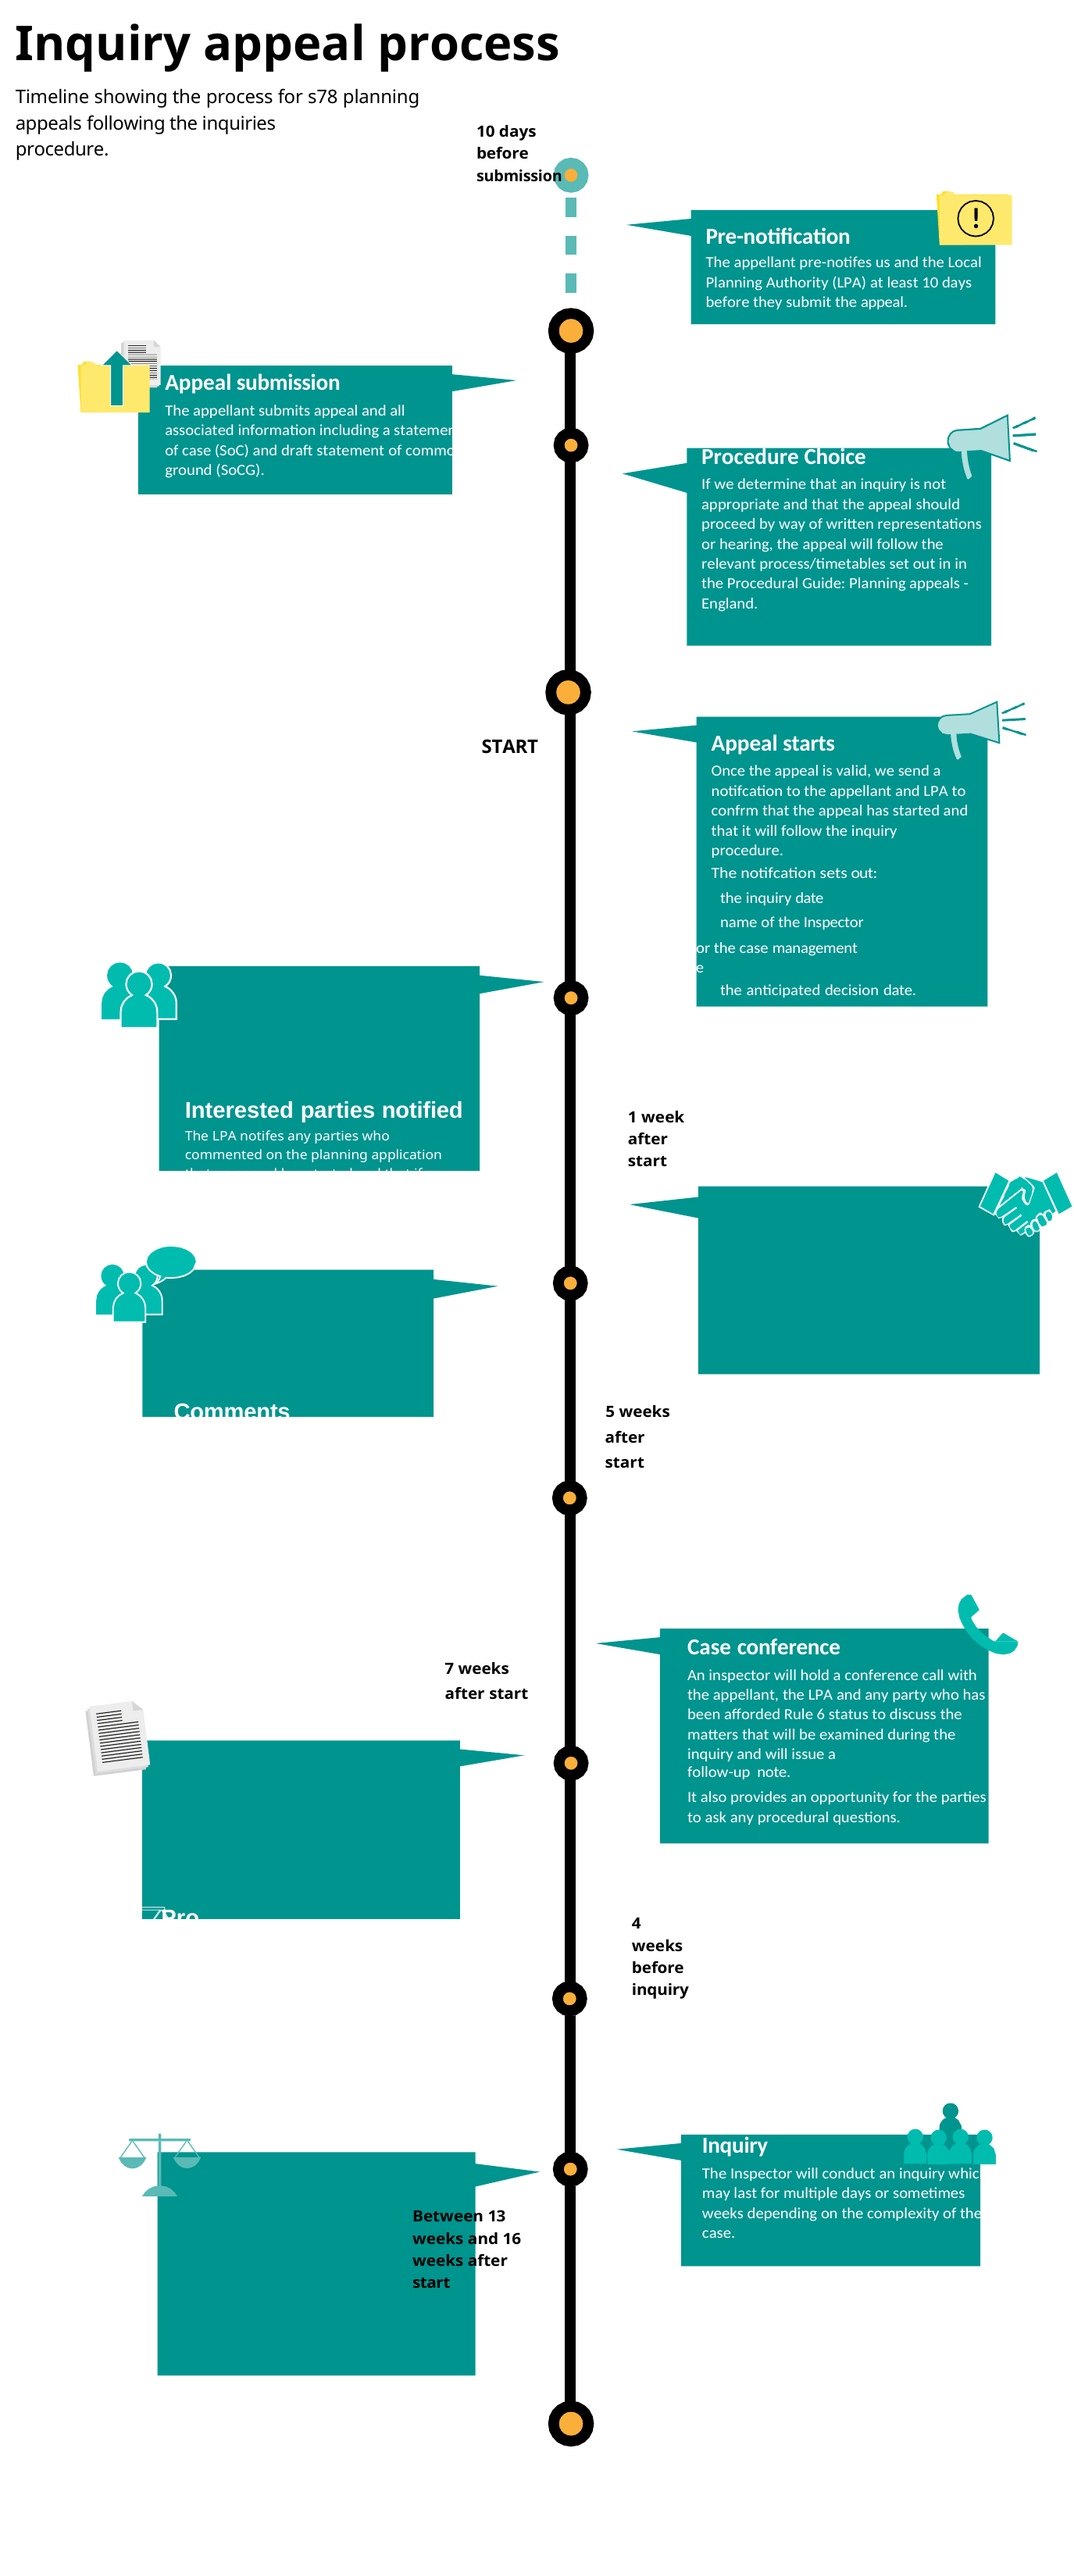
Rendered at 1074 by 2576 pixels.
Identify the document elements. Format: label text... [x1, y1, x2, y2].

subtitle Pro [161, 1927, 173, 1931]
text Between 13 [576, 2205, 680, 2226]
text appeals following the inquiries procedure. [15, 110, 352, 161]
text This is the deadline by when we need to receive any additional comments from interested parties, including local residents. [173, 1428, 424, 1501]
text weeks and 16 weeks after start [476, 2228, 533, 2293]
text 10 days before submission [476, 120, 583, 186]
text 4 weeks before inquiry [632, 1913, 694, 2000]
text Timeline showing the process for s78 planning [15, 84, 1048, 109]
text Between 13 [981, 2205, 1048, 2226]
text The appellant, the LPA and any Rule 6 party send us copies of their proof of evidence including any topic-based SoCG required by the Inspector. [161, 1969, 435, 2043]
text 5 weeks after start [605, 1400, 680, 1472]
subtitle Reporting [184, 2451, 1048, 2478]
text The LPA notifes any parties who commented on the planning application that an appeal has started and that if any of them would wish to apply for Rule 6 status they should do so immediately. The LPA also sends us the questionnaire. [185, 1172, 462, 1237]
subtitle Proofs of evidence [161, 1939, 438, 1965]
subtitle Pro [171, 1919, 438, 1931]
text After the inquiry finishes, reporting commences. The Inspector considers all the evidence put before them and writes a decision or a report to the Secretary of State. [184, 2481, 447, 2573]
text [576, 733, 696, 758]
text [988, 733, 1048, 758]
text START [481, 733, 565, 758]
subtitle Comments [173, 1417, 424, 1424]
text 7 weeks after start [444, 1657, 533, 1704]
text Between 13 [476, 2205, 565, 2226]
text 1 week after start [628, 1106, 705, 1171]
subtitle Main SoCG [734, 1375, 1048, 1402]
text These are required no less than four weeks before the inquiry. [161, 2047, 438, 2083]
title Inquiry appeal process [15, 9, 1048, 75]
text The LPA sends us the main SoCG that they have jointly prepared and agreed with the appellant. At this point, the LPA sends their SoC to us. We share the LPA’s SoC with the appellant. [734, 1429, 1034, 1521]
